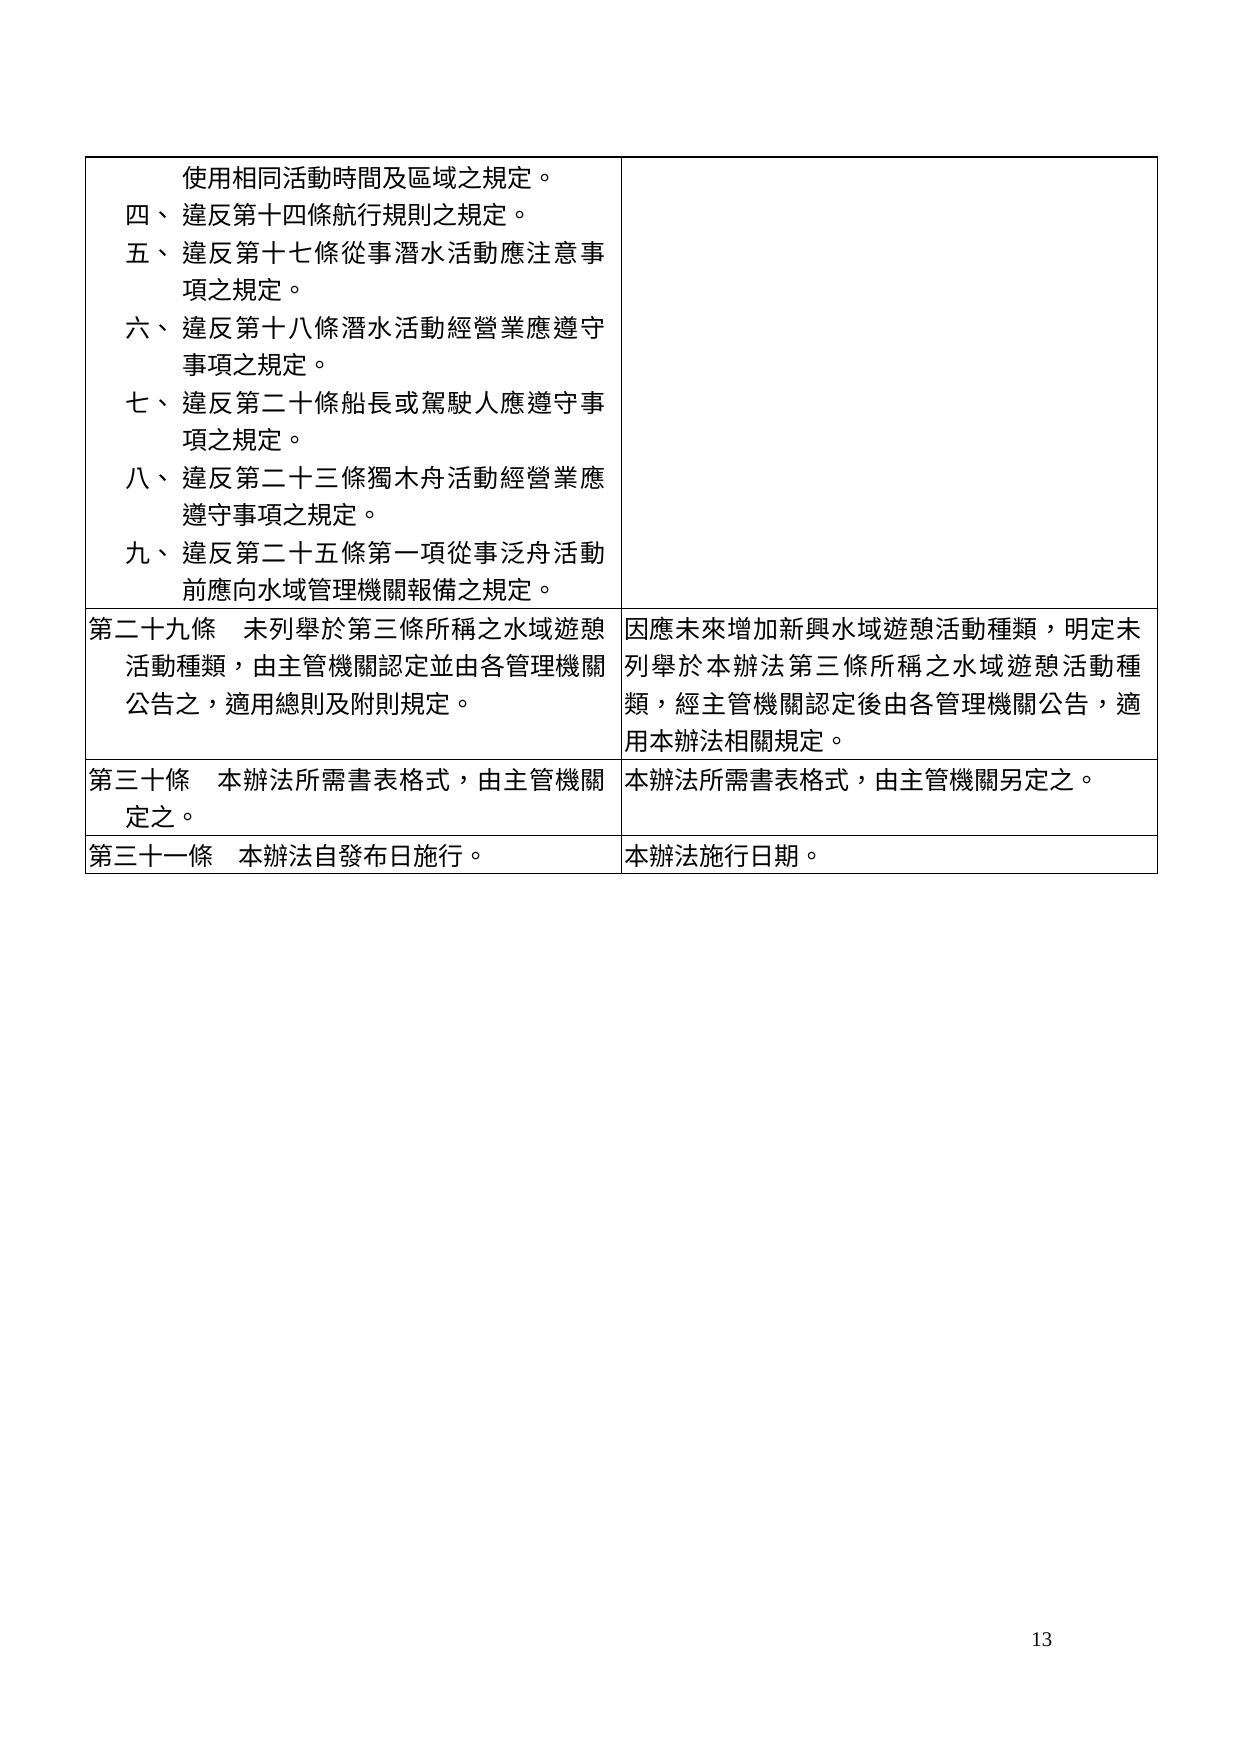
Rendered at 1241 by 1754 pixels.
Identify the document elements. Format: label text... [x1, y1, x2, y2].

table_cell 本辦法所需書表格式，由主管機關另定之。 [622, 760, 1157, 834]
table_cell 第三十一條 本辦法自發布日施行。 [86, 836, 621, 873]
table_cell 本辦法施行日期。 [622, 836, 1157, 873]
table_cell 第二十八條 從事水域遊憩活動，具營利性質而有下列各款情事之一者，由水域管理機關依本條例第六十條第二項規定處罰之： 違反第八條從事水域遊憩活動應遵守事項之規定。 違反第九條第一項水域管理機關所定注意事項有關配置合格救生員及救生（艇）設備之規定。 違反第十二條第一項限制水上摩托車活動區域、第三項不得與非動力型活動使用相同活動時間及區域之規定。 違反第十四條航行規則之規定。 違反第十七條從事潛水活動應注意事項之規定。 違反第十八條潛水活動經營業應遵守事項之規定。 違反第二十條船長或駕駛人應遵守事項之規定。 違反第二十三條獨木舟活動經營業應遵守事項之規定。 違反第二十五條第一項從事泛舟活動前應向水域管理機關報備之規定。 [86, 158, 621, 607]
table_cell 第二十九條 未列舉於第三條所稱之水域遊憩活動種類，由主管機關認定並由各管理機關公告之，適用總則及附則規定。 [86, 609, 621, 758]
table_cell 第三十條 本辦法所需書表格式，由主管機關定之。 [86, 760, 621, 834]
table_cell [622, 158, 1157, 607]
table_cell 因應未來增加新興水域遊憩活動種類，明定未列舉於本辦法第三條所稱之水域遊憩活動種類，經主管機關認定後由各管理機關公告，適用本辦法相關規定。 [622, 609, 1157, 758]
